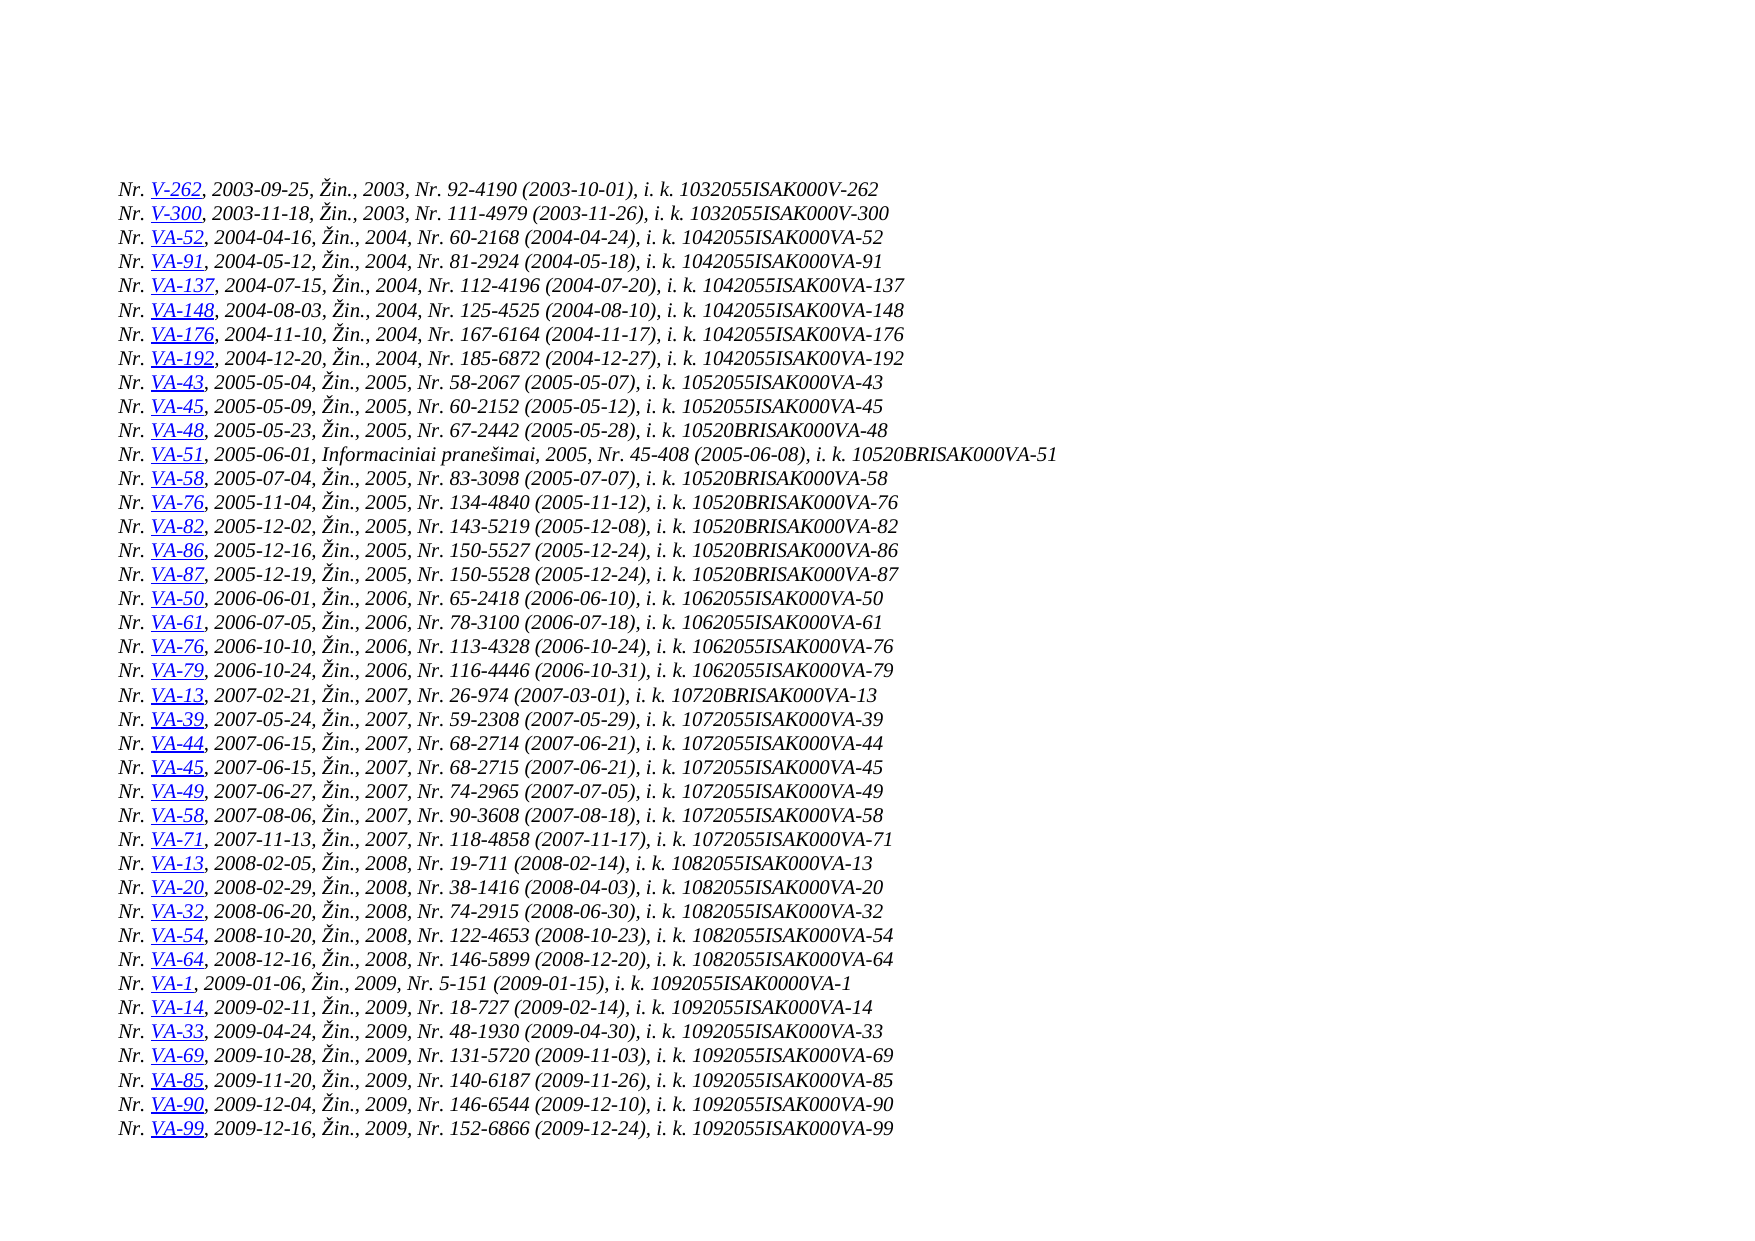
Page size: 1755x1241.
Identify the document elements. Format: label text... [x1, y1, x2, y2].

text Nr. VA-82, 2005-12-02, Žin., 2005, Nr. 143-5219 (2005-12-08), i. k. 10520BRISAK000VA-82 [118, 514, 1636, 538]
text Nr. VA-148, 2004-08-03, Žin., 2004, Nr. 125-4525 (2004-08-10), i. k. 1042055ISAK00VA-148 [118, 297, 1636, 322]
text Nr. VA-64, 2008-12-16, Žin., 2008, Nr. 146-5899 (2008-12-20), i. k. 1082055ISAK000VA-64 [118, 947, 1636, 971]
text Nr. VA-44, 2007-06-15, Žin., 2007, Nr. 68-2714 (2007-06-21), i. k. 1072055ISAK000VA-44 [118, 731, 1636, 755]
text Nr. VA-71, 2007-11-13, Žin., 2007, Nr. 118-4858 (2007-11-17), i. k. 1072055ISAK000VA-71 [118, 827, 1636, 851]
text Nr. VA-45, 2005-05-09, Žin., 2005, Nr. 60-2152 (2005-05-12), i. k. 1052055ISAK000VA-45 [118, 394, 1636, 418]
text Nr. VA-86, 2005-12-16, Žin., 2005, Nr. 150-5527 (2005-12-24), i. k. 10520BRISAK000VA-86 [118, 538, 1636, 562]
text Nr. VA-32, 2008-06-20, Žin., 2008, Nr. 74-2915 (2008-06-30), i. k. 1082055ISAK000VA-32 [118, 899, 1636, 923]
text Nr. VA-39, 2007-05-24, Žin., 2007, Nr. 59-2308 (2007-05-29), i. k. 1072055ISAK000VA-39 [118, 707, 1636, 731]
text Nr. VA-176, 2004-11-10, Žin., 2004, Nr. 167-6164 (2004-11-17), i. k. 1042055ISAK00VA-176 [118, 322, 1636, 346]
text Nr. VA-69, 2009-10-28, Žin., 2009, Nr. 131-5720 (2009-11-03), i. k. 1092055ISAK000VA-69 [118, 1043, 1636, 1067]
text Nr. VA-87, 2005-12-19, Žin., 2005, Nr. 150-5528 (2005-12-24), i. k. 10520BRISAK000VA-87 [118, 562, 1636, 586]
text Nr. VA-43, 2005-05-04, Žin., 2005, Nr. 58-2067 (2005-05-07), i. k. 1052055ISAK000VA-43 [118, 370, 1636, 394]
text Nr. VA-1, 2009-01-06, Žin., 2009, Nr. 5-151 (2009-01-15), i. k. 1092055ISAK0000VA-1 [118, 971, 1636, 995]
text Nr. VA-48, 2005-05-23, Žin., 2005, Nr. 67-2442 (2005-05-28), i. k. 10520BRISAK000VA-48 [118, 418, 1636, 442]
text Nr. VA-45, 2007-06-15, Žin., 2007, Nr. 68-2715 (2007-06-21), i. k. 1072055ISAK000VA-45 [118, 755, 1636, 779]
text Nr. VA-54, 2008-10-20, Žin., 2008, Nr. 122-4653 (2008-10-23), i. k. 1082055ISAK000VA-54 [118, 923, 1636, 947]
text Nr. VA-52, 2004-04-16, Žin., 2004, Nr. 60-2168 (2004-04-24), i. k. 1042055ISAK000VA-52 [118, 225, 1636, 249]
text Nr. VA-192, 2004-12-20, Žin., 2004, Nr. 185-6872 (2004-12-27), i. k. 1042055ISAK00VA-192 [118, 346, 1636, 370]
text Nr. VA-51, 2005-06-01, Informaciniai pranešimai, 2005, Nr. 45-408 (2005-06-08), i. k. 10520BRISAK000VA-51 [118, 442, 1636, 466]
text Nr. VA-90, 2009-12-04, Žin., 2009, Nr. 146-6544 (2009-12-10), i. k. 1092055ISAK000VA-90 [118, 1092, 1636, 1116]
text Nr. VA-61, 2006-07-05, Žin., 2006, Nr. 78-3100 (2006-07-18), i. k. 1062055ISAK000VA-61 [118, 610, 1636, 634]
text Nr. VA-58, 2005-07-04, Žin., 2005, Nr. 83-3098 (2005-07-07), i. k. 10520BRISAK000VA-58 [118, 466, 1636, 490]
text Nr. VA-76, 2006-10-10, Žin., 2006, Nr. 113-4328 (2006-10-24), i. k. 1062055ISAK000VA-76 [118, 634, 1636, 658]
text Nr. VA-137, 2004-07-15, Žin., 2004, Nr. 112-4196 (2004-07-20), i. k. 1042055ISAK00VA-137 [118, 273, 1636, 297]
text Nr. VA-79, 2006-10-24, Žin., 2006, Nr. 116-4446 (2006-10-31), i. k. 1062055ISAK000VA-79 [118, 658, 1636, 682]
text Nr. VA-14, 2009-02-11, Žin., 2009, Nr. 18-727 (2009-02-14), i. k. 1092055ISAK000VA-14 [118, 995, 1636, 1019]
text Nr. VA-50, 2006-06-01, Žin., 2006, Nr. 65-2418 (2006-06-10), i. k. 1062055ISAK000VA-50 [118, 586, 1636, 610]
text Nr. V-300, 2003-11-18, Žin., 2003, Nr. 111-4979 (2003-11-26), i. k. 1032055ISAK000V-300 [118, 201, 1636, 225]
text Nr. VA-58, 2007-08-06, Žin., 2007, Nr. 90-3608 (2007-08-18), i. k. 1072055ISAK000VA-58 [118, 803, 1636, 827]
text Nr. VA-13, 2008-02-05, Žin., 2008, Nr. 19-711 (2008-02-14), i. k. 1082055ISAK000VA-13 [118, 851, 1636, 875]
text Nr. VA-85, 2009-11-20, Žin., 2009, Nr. 140-6187 (2009-11-26), i. k. 1092055ISAK000VA-85 [118, 1067, 1636, 1092]
text Nr. V-262, 2003-09-25, Žin., 2003, Nr. 92-4190 (2003-10-01), i. k. 1032055ISAK000V-262 [118, 177, 1636, 201]
text Nr. VA-99, 2009-12-16, Žin., 2009, Nr. 152-6866 (2009-12-24), i. k. 1092055ISAK000VA-99 [118, 1116, 1636, 1140]
text Nr. VA-13, 2007-02-21, Žin., 2007, Nr. 26-974 (2007-03-01), i. k. 10720BRISAK000VA-13 [118, 682, 1636, 707]
text Nr. VA-91, 2004-05-12, Žin., 2004, Nr. 81-2924 (2004-05-18), i. k. 1042055ISAK000VA-91 [118, 249, 1636, 273]
text Nr. VA-49, 2007-06-27, Žin., 2007, Nr. 74-2965 (2007-07-05), i. k. 1072055ISAK000VA-49 [118, 779, 1636, 803]
text Nr. VA-76, 2005-11-04, Žin., 2005, Nr. 134-4840 (2005-11-12), i. k. 10520BRISAK000VA-76 [118, 490, 1636, 514]
text Nr. VA-33, 2009-04-24, Žin., 2009, Nr. 48-1930 (2009-04-30), i. k. 1092055ISAK000VA-33 [118, 1019, 1636, 1043]
text Nr. VA-20, 2008-02-29, Žin., 2008, Nr. 38-1416 (2008-04-03), i. k. 1082055ISAK000VA-20 [118, 875, 1636, 899]
